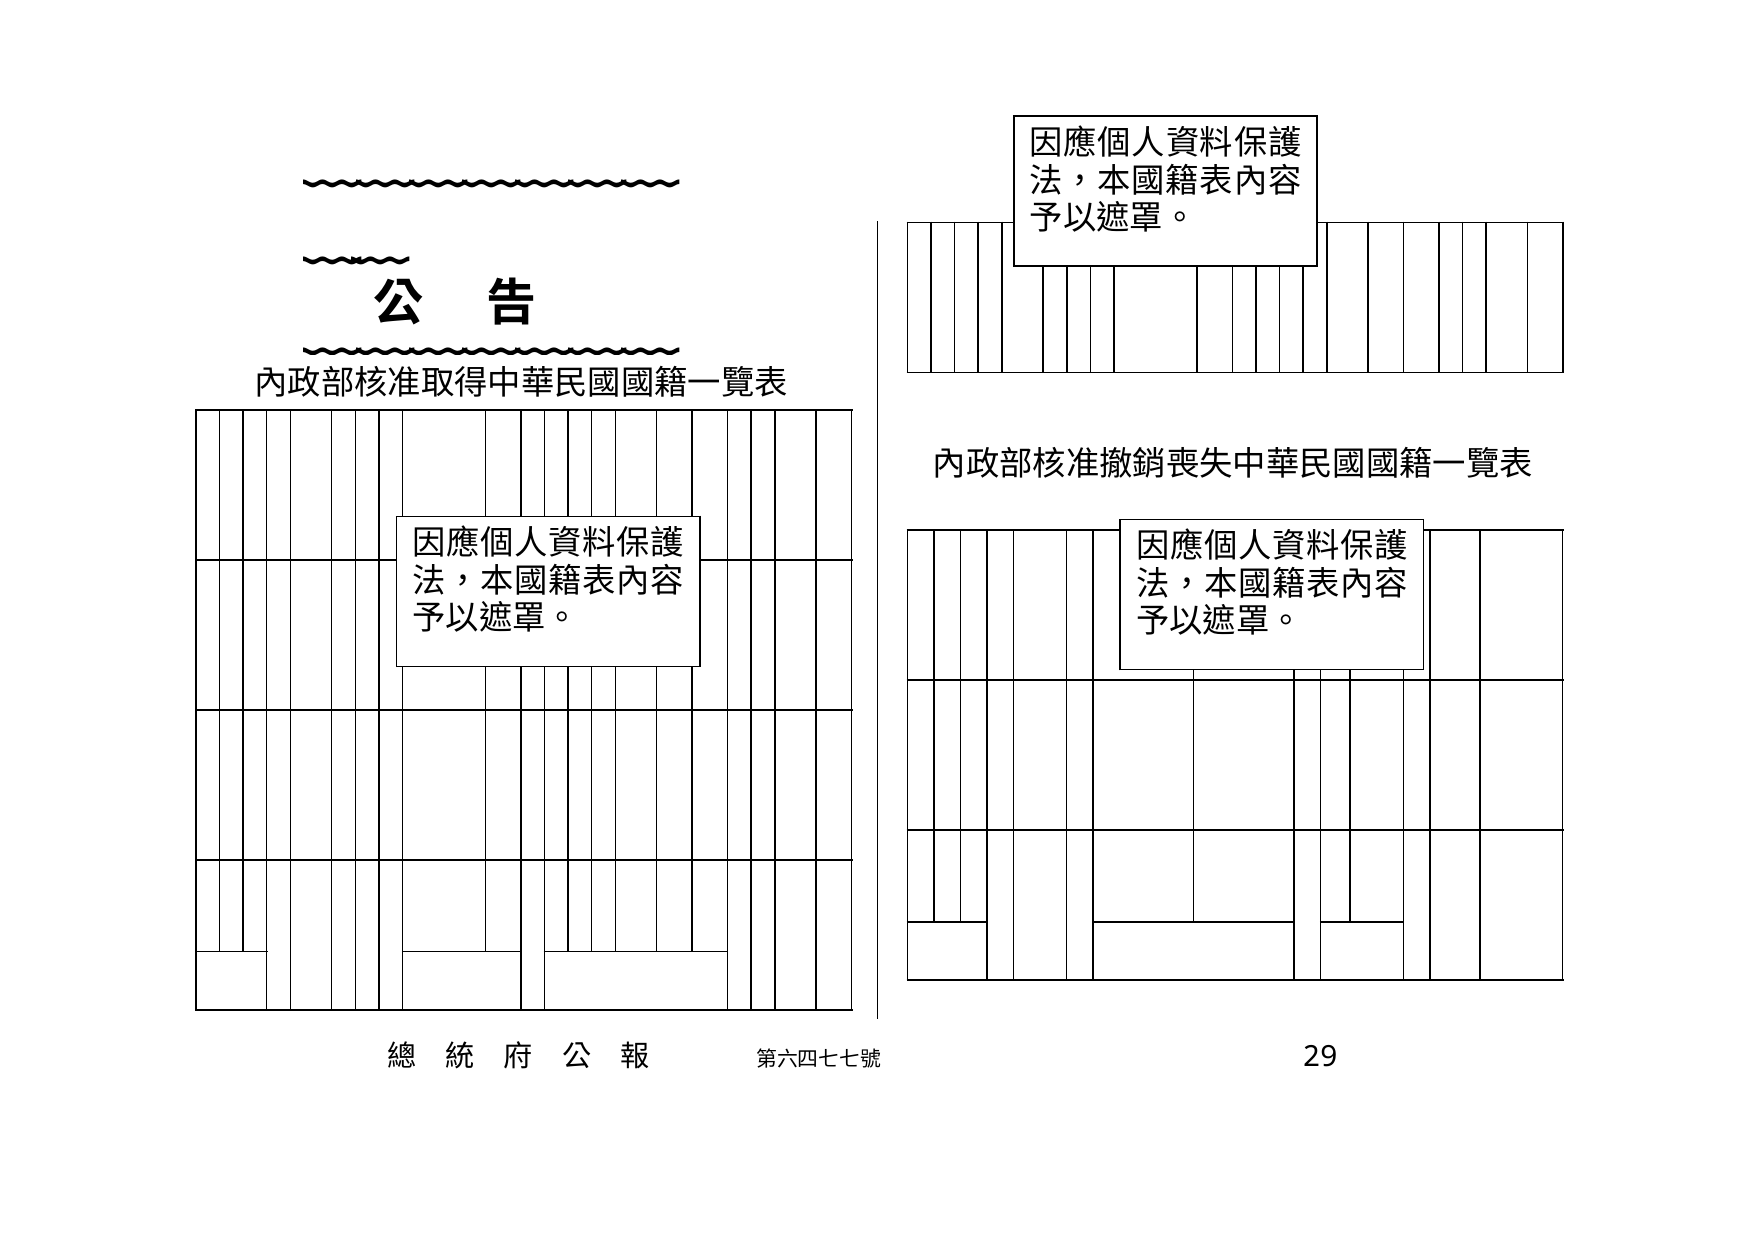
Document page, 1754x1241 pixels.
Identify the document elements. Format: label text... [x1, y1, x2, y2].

table_cell [197, 952, 266, 1009]
table_cell [935, 831, 960, 921]
table_cell [908, 681, 933, 829]
table_cell [988, 681, 1013, 829]
table_cell [693, 711, 727, 859]
table_cell [569, 861, 591, 951]
table_cell [522, 667, 544, 709]
table_cell [545, 952, 727, 1009]
table_header [1094, 531, 1193, 679]
table_header [1321, 670, 1349, 679]
table_header [486, 411, 520, 516]
table_header [569, 411, 591, 516]
table_cell [1351, 681, 1403, 829]
table_cell [752, 861, 774, 1009]
table_cell [486, 711, 520, 859]
table_cell [961, 831, 986, 921]
table_cell [1194, 681, 1293, 829]
table_cell [1091, 267, 1113, 372]
table_cell [1431, 681, 1479, 829]
table_cell [1463, 223, 1485, 372]
table_cell [592, 861, 615, 951]
table_header [356, 411, 378, 559]
table_cell [332, 561, 355, 709]
table_header [616, 411, 656, 516]
table_cell 公告 [300, 280, 683, 330]
table_cell [932, 223, 954, 372]
table_header [1121, 520, 1423, 669]
table_cell [908, 223, 930, 372]
table_header [380, 411, 402, 559]
table_header [908, 531, 933, 679]
table_cell [592, 667, 615, 709]
table_cell [244, 861, 266, 951]
table_cell [1481, 831, 1562, 979]
table_cell [1003, 223, 1042, 372]
table_cell [267, 561, 290, 709]
table_cell [380, 861, 402, 1009]
table_cell [1094, 923, 1293, 979]
table_cell [569, 667, 591, 709]
table_cell [776, 561, 815, 709]
table_header [332, 411, 355, 559]
table_cell [908, 831, 933, 921]
table_header [1067, 531, 1092, 679]
table_cell [616, 861, 656, 951]
table_cell [1440, 223, 1462, 372]
table_header [197, 411, 219, 559]
table_cell [1295, 681, 1320, 829]
table_cell [776, 711, 815, 859]
table_cell [592, 711, 615, 859]
table_cell [1014, 831, 1066, 979]
table_header [1404, 531, 1429, 679]
text 內政部核准撤銷喪失中華民國國籍一覽表 [906, 411, 1559, 492]
table_cell [332, 711, 355, 859]
table_header [1351, 670, 1403, 679]
table_cell [728, 861, 750, 1009]
table_cell [935, 681, 960, 829]
table_header [195, 224, 300, 280]
table_cell [817, 861, 851, 1009]
table_cell [332, 861, 355, 1009]
table_cell [1481, 681, 1562, 829]
table_cell [1094, 831, 1193, 921]
table_cell [522, 861, 544, 1009]
table_header [817, 411, 851, 559]
table_cell [616, 711, 656, 859]
table_cell [569, 711, 591, 859]
table_cell [267, 861, 290, 1009]
table_cell [1487, 223, 1527, 372]
table_cell [657, 711, 691, 859]
text 內政部核准取得中華民國國籍一覽表 [195, 361, 847, 403]
table_cell [1304, 223, 1326, 372]
table_header [961, 531, 986, 679]
table_cell [220, 711, 242, 859]
table_cell [908, 923, 986, 979]
table_cell [1404, 681, 1429, 829]
table_cell [380, 561, 402, 709]
table_cell [1115, 267, 1196, 372]
table_cell [486, 861, 520, 951]
table_header [1295, 670, 1320, 679]
table_header [935, 531, 960, 679]
table_header [244, 411, 266, 559]
table_header [545, 411, 567, 516]
table_cell [545, 667, 567, 709]
table_cell [267, 711, 290, 859]
table_cell [522, 711, 544, 859]
table_cell [693, 861, 727, 951]
table_cell [616, 667, 656, 709]
table_cell [1404, 223, 1438, 372]
table_header [1431, 531, 1479, 679]
table_cell [356, 561, 378, 709]
table_cell [1067, 681, 1092, 829]
table_cell [1295, 831, 1320, 979]
table_cell [988, 831, 1013, 979]
table_header [220, 411, 242, 559]
table_header [657, 411, 691, 516]
table_cell [1369, 223, 1403, 372]
table_cell [403, 952, 520, 1009]
table_cell [1068, 267, 1090, 372]
table_header [592, 411, 615, 516]
table_header [752, 411, 774, 559]
table_cell [291, 711, 331, 859]
table_cell [1198, 267, 1232, 372]
table_header [1014, 531, 1066, 679]
table_cell [397, 517, 699, 666]
table_cell [961, 681, 986, 829]
table_cell [1014, 681, 1066, 829]
table_cell [1015, 117, 1316, 265]
table_cell [403, 667, 485, 709]
table_header [1481, 531, 1562, 679]
table_cell [752, 561, 774, 709]
table_cell [1044, 267, 1066, 372]
table_cell [1431, 831, 1479, 979]
table_cell [817, 711, 851, 859]
table_cell [356, 861, 378, 1009]
table_cell [1194, 831, 1293, 921]
table_cell [693, 561, 727, 709]
table_cell [657, 861, 691, 951]
table_cell [486, 667, 520, 709]
table_header [267, 411, 290, 559]
table_header ﹏﹏﹏﹏﹏﹏﹏﹏﹏ [300, 224, 683, 280]
table_cell [197, 561, 219, 709]
table_cell ﹏﹏﹏﹏﹏﹏﹏﹏﹏ [300, 330, 683, 355]
table_cell [545, 711, 567, 859]
table_cell [1321, 923, 1403, 979]
table_header [776, 411, 815, 559]
table_cell [1351, 831, 1403, 921]
table_cell [197, 861, 219, 951]
table_cell [195, 280, 300, 330]
table_cell [197, 711, 219, 859]
table_cell [657, 667, 691, 709]
table_cell [244, 561, 266, 709]
table_header [522, 411, 544, 516]
table_cell [1528, 223, 1562, 372]
table_header [693, 411, 727, 559]
table_cell [380, 711, 402, 859]
table_cell [1321, 681, 1349, 829]
table_header [728, 411, 750, 559]
table_cell [195, 330, 300, 355]
table_header [403, 411, 485, 516]
table_cell [291, 861, 331, 1009]
table_cell [1233, 267, 1255, 372]
table_header [291, 411, 331, 559]
table_cell [291, 561, 331, 709]
table_cell [776, 861, 815, 1009]
table_cell [1257, 267, 1279, 372]
table_cell [356, 711, 378, 859]
table_header [1194, 670, 1293, 679]
table_cell [545, 861, 567, 951]
table_cell [220, 861, 242, 951]
table_cell [244, 711, 266, 859]
table_cell [752, 711, 774, 859]
table_cell [979, 223, 1001, 372]
table_cell [728, 561, 750, 709]
table_cell [1280, 267, 1302, 372]
table_cell [1328, 223, 1367, 372]
table_cell [817, 561, 851, 709]
table_cell [1321, 831, 1349, 921]
table_cell [728, 711, 750, 859]
table_cell [1404, 831, 1429, 979]
table_cell [955, 223, 977, 372]
table_cell [403, 711, 485, 859]
table_cell [1094, 681, 1193, 829]
table_cell [403, 861, 485, 951]
table_cell [1067, 831, 1092, 979]
table_header [988, 531, 1013, 679]
table_cell [220, 561, 242, 709]
